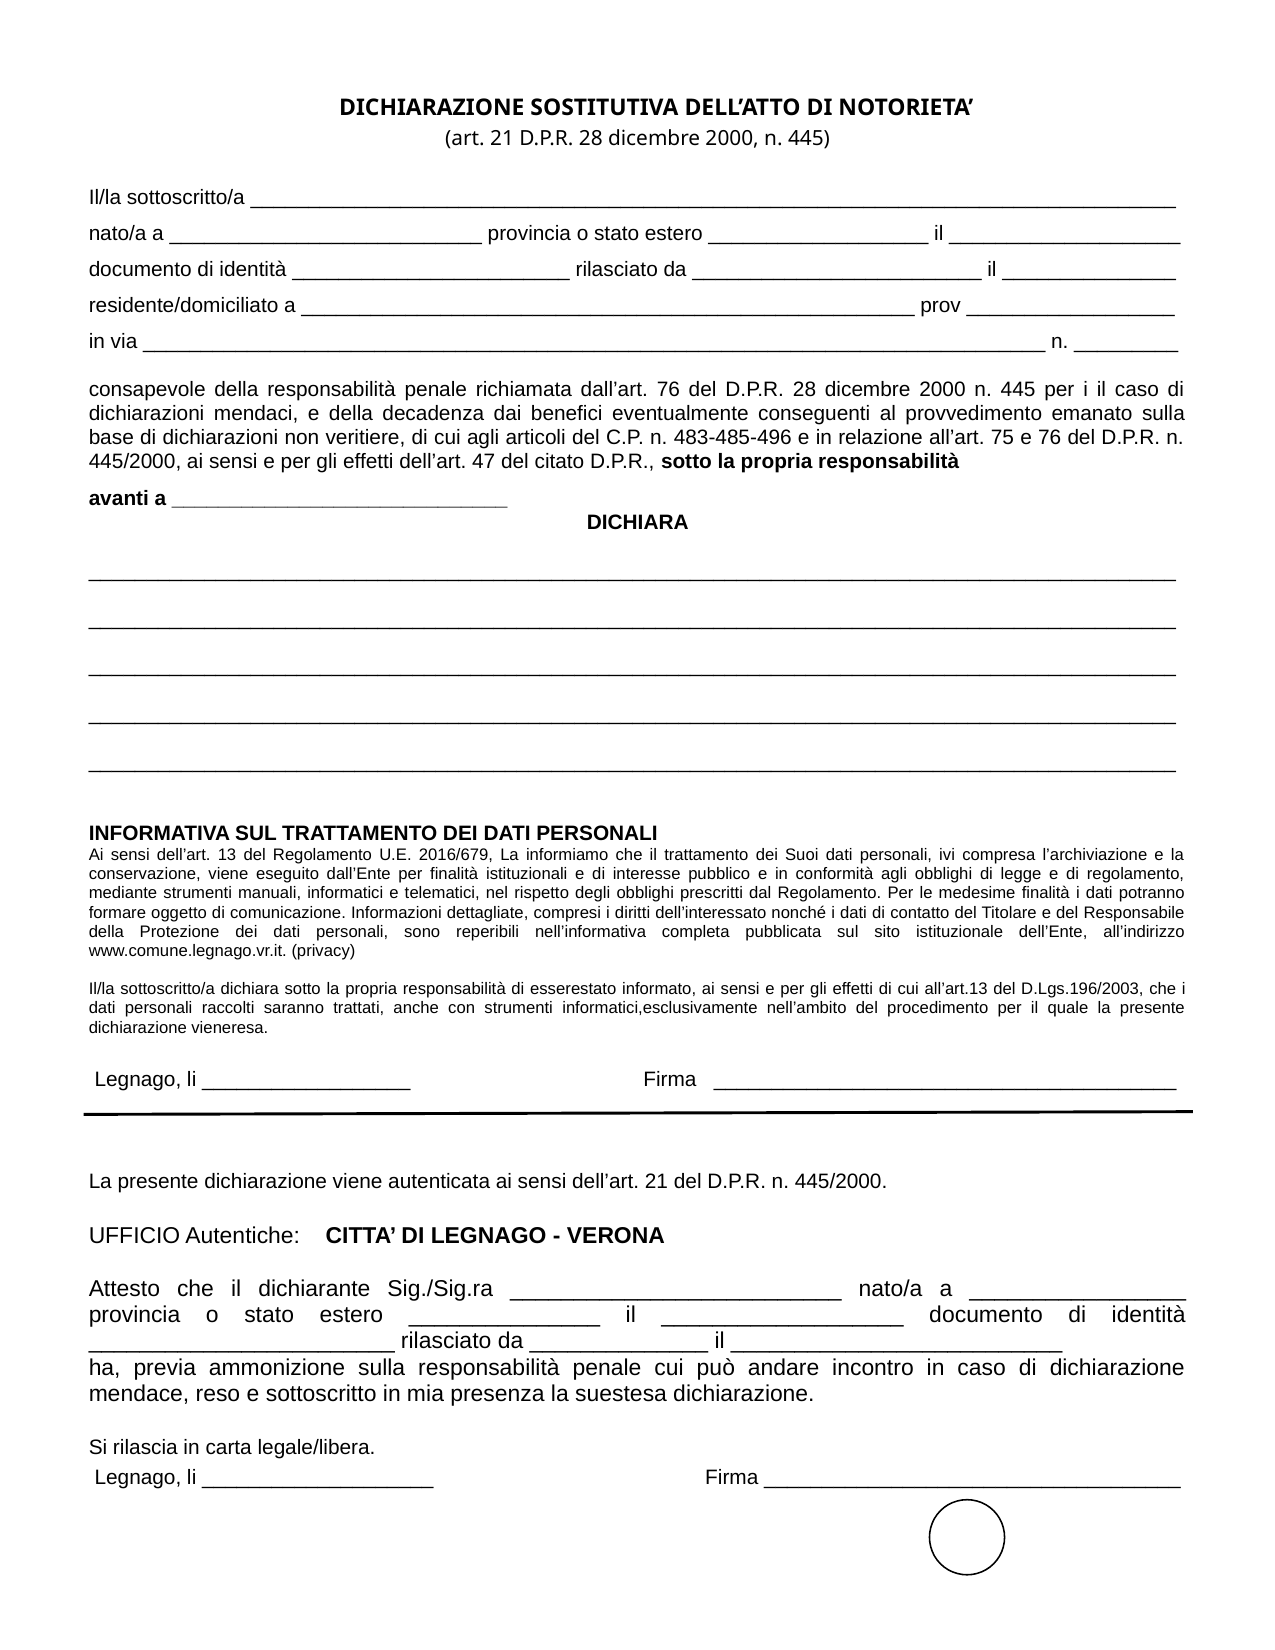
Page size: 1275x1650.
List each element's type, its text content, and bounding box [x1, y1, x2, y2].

table_header Legnago, li __________________ [89, 1061, 637, 1096]
text DICHIARA [88, 509, 1186, 533]
text residente/domiciliato a _____________________________________________________ prov __________________ [88, 293, 1186, 317]
table_header Firma ____________________________________ [638, 1459, 1186, 1494]
text Il/la sottoscritto/a dichiara sotto la propria responsabilità di esserestato informato, ai sensi e per gli effetti di cui all’art.13 del D.Lgs.196/2003, che i dati personali raccolti saranno trattati, anche con strumenti informatici,esclusivamente nell’ambito del procedimento per il quale la presente dichiarazione vieneresa. [88, 979, 1186, 1037]
text nato/a a ___________________________ provincia o stato estero ___________________ il ____________________ [88, 221, 1186, 245]
text ha, previa ammonizione sulla responsabilità penale cui può andare incontro in caso di dichiarazione mendace, reso e sottoscritto in mia presenza la suestesa dichiarazione. [88, 1353, 1186, 1406]
text in via ______________________________________________________________________________ n. _________ [88, 329, 1186, 353]
text ______________________________________________________________________________________________________________________________________________________________________________________________________________________________________________________________________________________________________________________________________________________________________________________________________________________________________________________________________________________ [88, 557, 1186, 773]
text Attesto che il dichiarante Sig./Sig.ra __________________________ nato/a a _________________ provincia o stato estero _______________ il ___________________ documento di identità ________________________ rilasciato da ______________ il __________________________ [88, 1274, 1186, 1353]
text UFFICIO Autentiche: CITTA’ DI LEGNAGO - VERONA [88, 1222, 1186, 1248]
table_header Firma ________________________________________ [638, 1061, 1186, 1096]
table_header Legnago, li ____________________ [89, 1459, 637, 1494]
text consapevole della responsabilità penale richiamata dall’art. 76 del D.P.R. 28 dicembre 2000 n. 445 per i il caso di dichiarazioni mendaci, e della decadenza dai benefici eventualmente conseguenti al provvedimento emanato sulla base di dichiarazioni non veritiere, di cui agli articoli del C.P. n. 483-485-496 e in relazione all’art. 75 e 76 del D.P.R. n. 445/2000, ai sensi e per gli effetti dell’art. 47 del citato D.P.R., sotto la propria responsabilità [88, 377, 1186, 473]
text Il/la sottoscritto/a ________________________________________________________________________________ [88, 185, 1186, 209]
text La presente dichiarazione viene autenticata ai sensi dell’art. 21 del D.P.R. n. 445/2000. [88, 1169, 1186, 1193]
text INFORMATIVA SUL TRATTAMENTO DEI DATI PERSONALI [88, 821, 1186, 845]
text DICHIARAZIONE SOSTITUTIVA DELL’ATTO DI NOTORIETA’ [88, 88, 1186, 123]
text documento di identità ________________________ rilasciato da _________________________ il _______________ [88, 257, 1186, 281]
text Ai sensi dell’art. 13 del Regolamento U.E. 2016/679, La informiamo che il trattamento dei Suoi dati personali, ivi compresa l’archiviazione e la conservazione, viene eseguito dall’Ente per finalità istituzionali e di interesse pubblico e in conformità agli obblighi di legge e di regolamento, mediante strumenti manuali, informatici e telematici, nel rispetto degli obblighi prescritti dal Regolamento. Per le medesime finalità i dati potranno formare oggetto di comunicazione. Informazioni dettagliate, compresi i diritti dell’interessato nonché i dati di contatto del Titolare e del Responsabile della Protezione dei dati personali, sono reperibili nell’informativa completa pubblicata sul sito istituzionale dell’Ente, all’indirizzo www.comune.legnago.vr.it. (privacy) [88, 845, 1186, 960]
text Si rilascia in carta legale/libera. [88, 1433, 1186, 1459]
text avanti a _____________________________ [88, 486, 1186, 509]
text (art. 21 D.P.R. 28 dicembre 2000, n. 445) [88, 123, 1186, 151]
